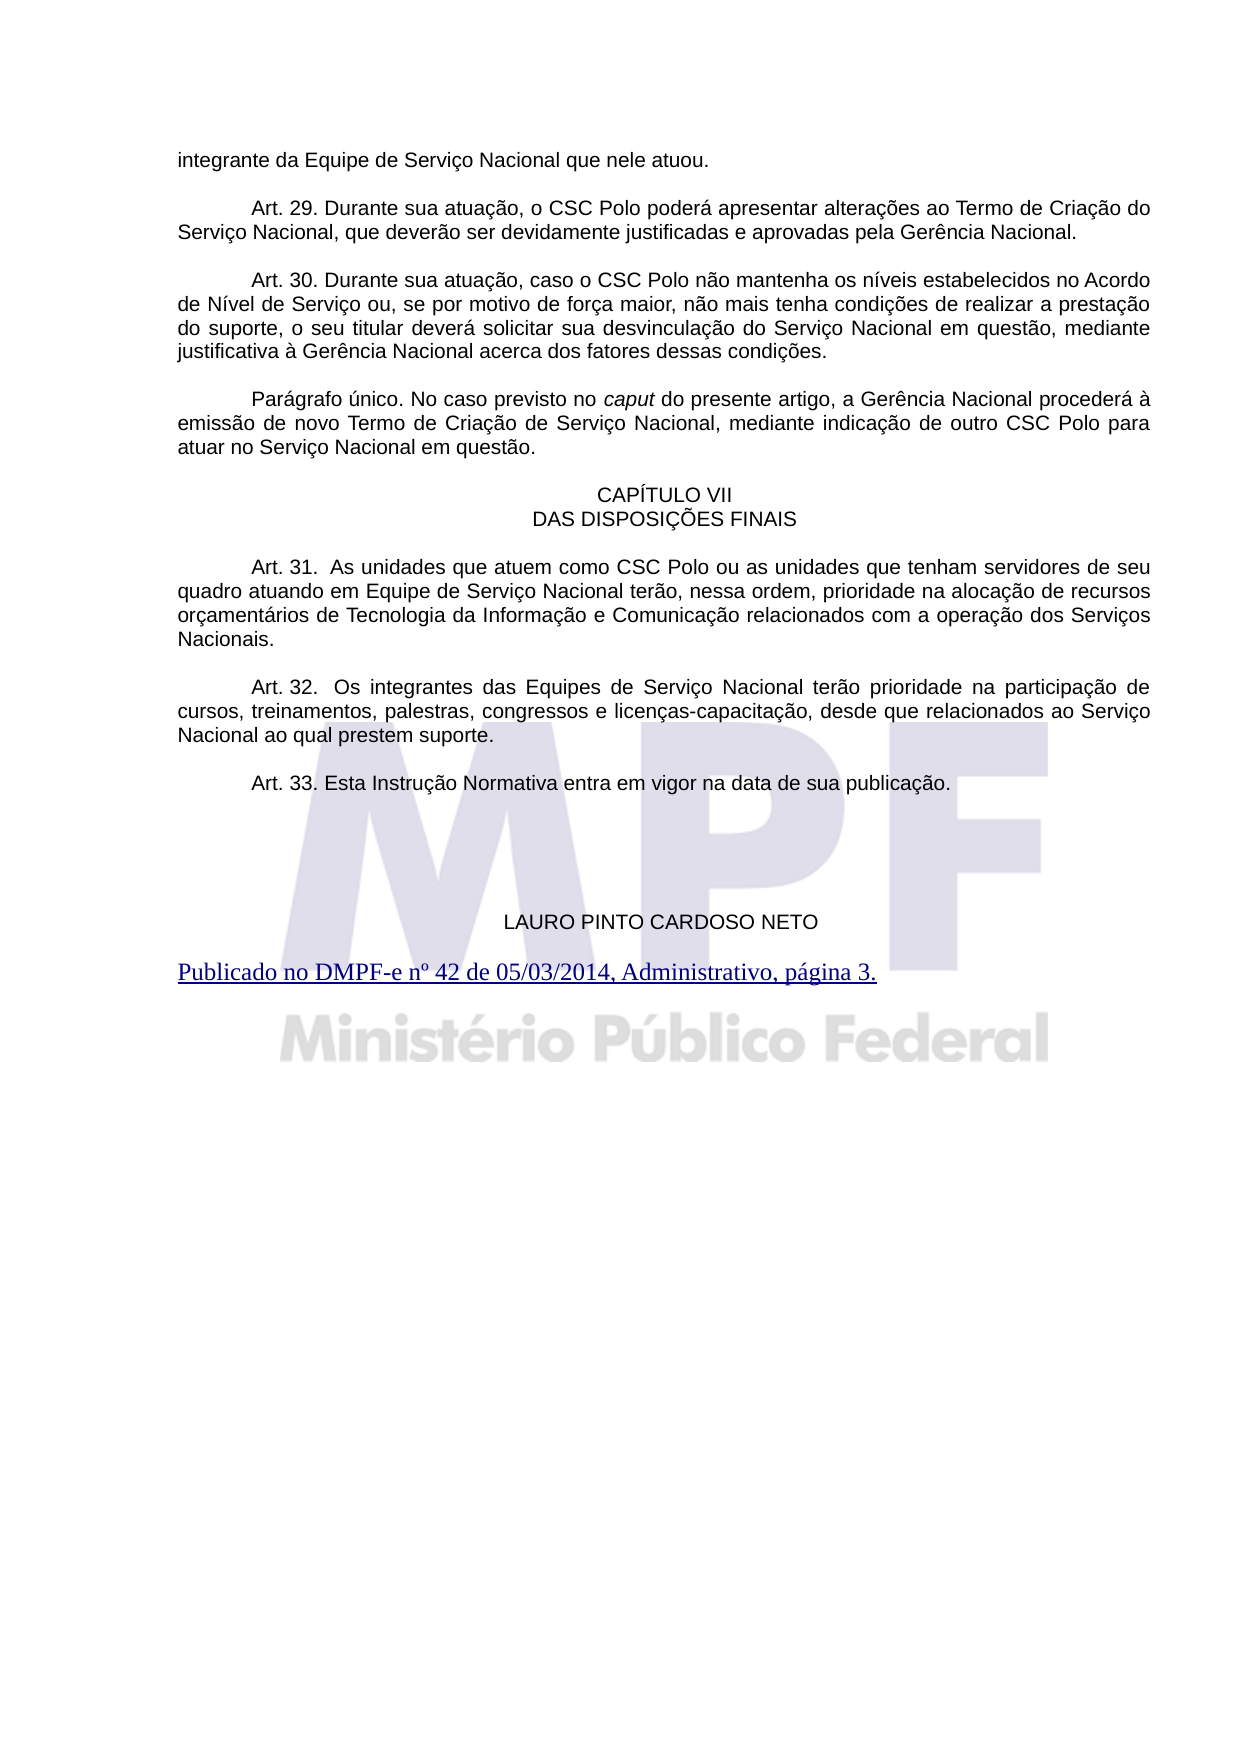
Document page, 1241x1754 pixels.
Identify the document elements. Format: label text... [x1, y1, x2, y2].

text Publicado no DMPF-e nº 42 de 05/03/2014, Administrativo, página 3. [177, 957, 1152, 986]
text CAPÍTULO VII [177, 483, 1152, 507]
text LAURO PINTO CARDOSO NETO [503, 909, 1152, 933]
text Art. 31. As unidades que atuem como CSC Polo ou as unidades que tenham servidores de seu quadro atuando em Equipe de Serviço Nacional terão, nessa ordem, prioridade na alocação de recursos orçamentários de Tecnologia da Informação e Comunicação relacionados com a operação dos Serviços Nacionais. [177, 555, 1152, 651]
picture [280, 986, 1049, 1062]
text Art. 30. Durante sua atuação, caso o CSC Polo não mantenha os níveis estabelecidos no Acordo de Nível de Serviço ou, se por motivo de força maior, não mais tenha condições de realizar a prestação do suporte, o seu titular deverá solicitar sua desvinculação do Serviço Nacional em questão, mediante justificativa à Gerência Nacional acerca dos fatores dessas condições. [177, 267, 1152, 363]
text integrante da Equipe de Serviço Nacional que nele atuou. [177, 148, 1152, 172]
picture [280, 747, 1049, 771]
text Art. 32. Os integrantes das Equipes de Serviço Nacional terão prioridade na participação de cursos, treinamentos, palestras, congressos e licenças-capacitação, desde que relacionados ao Serviço Nacional ao qual prestem suporte. [177, 675, 1152, 747]
text Art. 29. Durante sua atuação, o CSC Polo poderá apresentar alterações ao Termo de Criação do Serviço Nacional, que deverão ser devidamente justificadas e aprovadas pela Gerência Nacional. [177, 196, 1152, 243]
text DAS DISPOSIÇÕES FINAIS [177, 507, 1152, 531]
text Art. 33. Esta Instrução Normativa entra em vigor na data de sua publicação. [177, 771, 1152, 794]
text Parágrafo único. No caso previsto no caput do presente artigo, a Gerência Nacional procederá à emissão de novo Termo de Criação de Serviço Nacional, mediante indicação de outro CSC Polo para atuar no Serviço Nacional em questão. [177, 387, 1152, 459]
picture [280, 794, 1049, 957]
